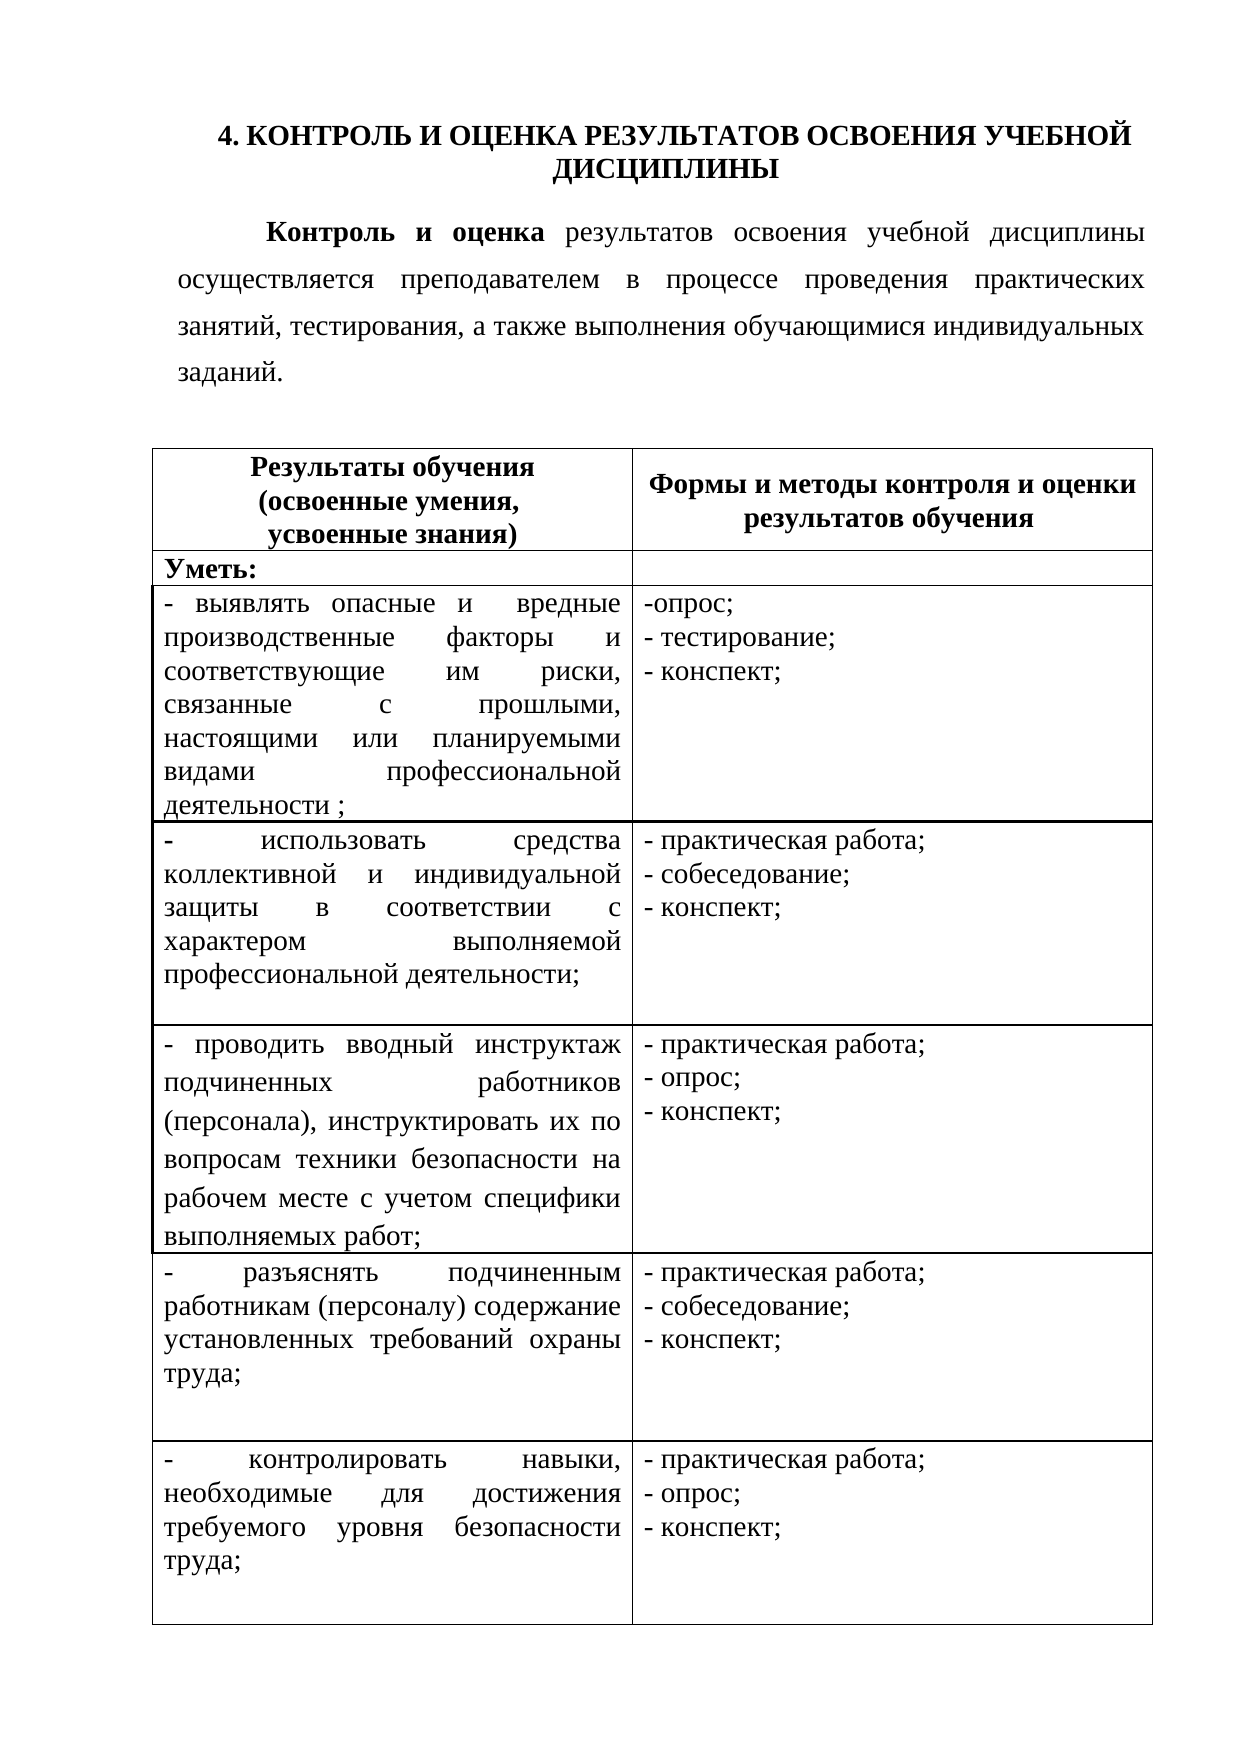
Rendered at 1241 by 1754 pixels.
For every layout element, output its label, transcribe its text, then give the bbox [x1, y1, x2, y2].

table_cell - выявлять опасные и вредные производственные факторы и соответствующие им риски, связанные с прошлыми, настоящими или планируемыми видами профессиональной деятельности ; [154, 586, 632, 820]
table_cell [633, 551, 1152, 584]
table_cell - практическая работа; - опрос; - конспект; [633, 1026, 1152, 1252]
table_cell -опрос; - тестирование; - конспект; [633, 586, 1152, 820]
text 4. КОНТРОЛЬ И ОЦЕНКА РЕЗУЛЬТАТОВ ОСВОЕНИЯ УЧЕБНОЙ [218, 118, 1152, 152]
table_cell - контролировать навыки, необходимые для достижения требуемого уровня безопасности труда; [153, 1442, 632, 1624]
table_cell - практическая работа; - собеседование; - конспект; [633, 1254, 1152, 1439]
table_header Формы и методы контроля и оценки результатов обучения [633, 449, 1152, 550]
table_cell - практическая работа; - собеседование; - конспект; [633, 823, 1152, 1024]
table_cell Уметь: [153, 551, 632, 584]
table_cell - использовать средства коллективной и индивидуальной защиты в соответствии с характером выполняемой профессиональной деятельности; [154, 823, 632, 1024]
text ДИСЦИПЛИНЫ [180, 152, 1152, 185]
table_cell - практическая работа; - опрос; - конспект; [633, 1442, 1152, 1624]
table_cell - разъяснять подчиненным работникам (персоналу) содержание установленных требований охраны труда; [153, 1254, 632, 1439]
text Контроль и оценка результатов освоения учебной дисциплины осуществляется преподавателем в процессе проведения практических занятий, тестирования, а также выполнения обучающимися индивидуальных заданий. [177, 214, 1146, 388]
table_cell - проводить вводный инструктаж подчиненных работников (персонала), инструктировать их по вопросам техники безопасности на рабочем месте с учетом специфики выполняемых работ; [154, 1026, 632, 1252]
table_header Результаты обучения (освоенные умения, усвоенные знания) [153, 449, 632, 550]
